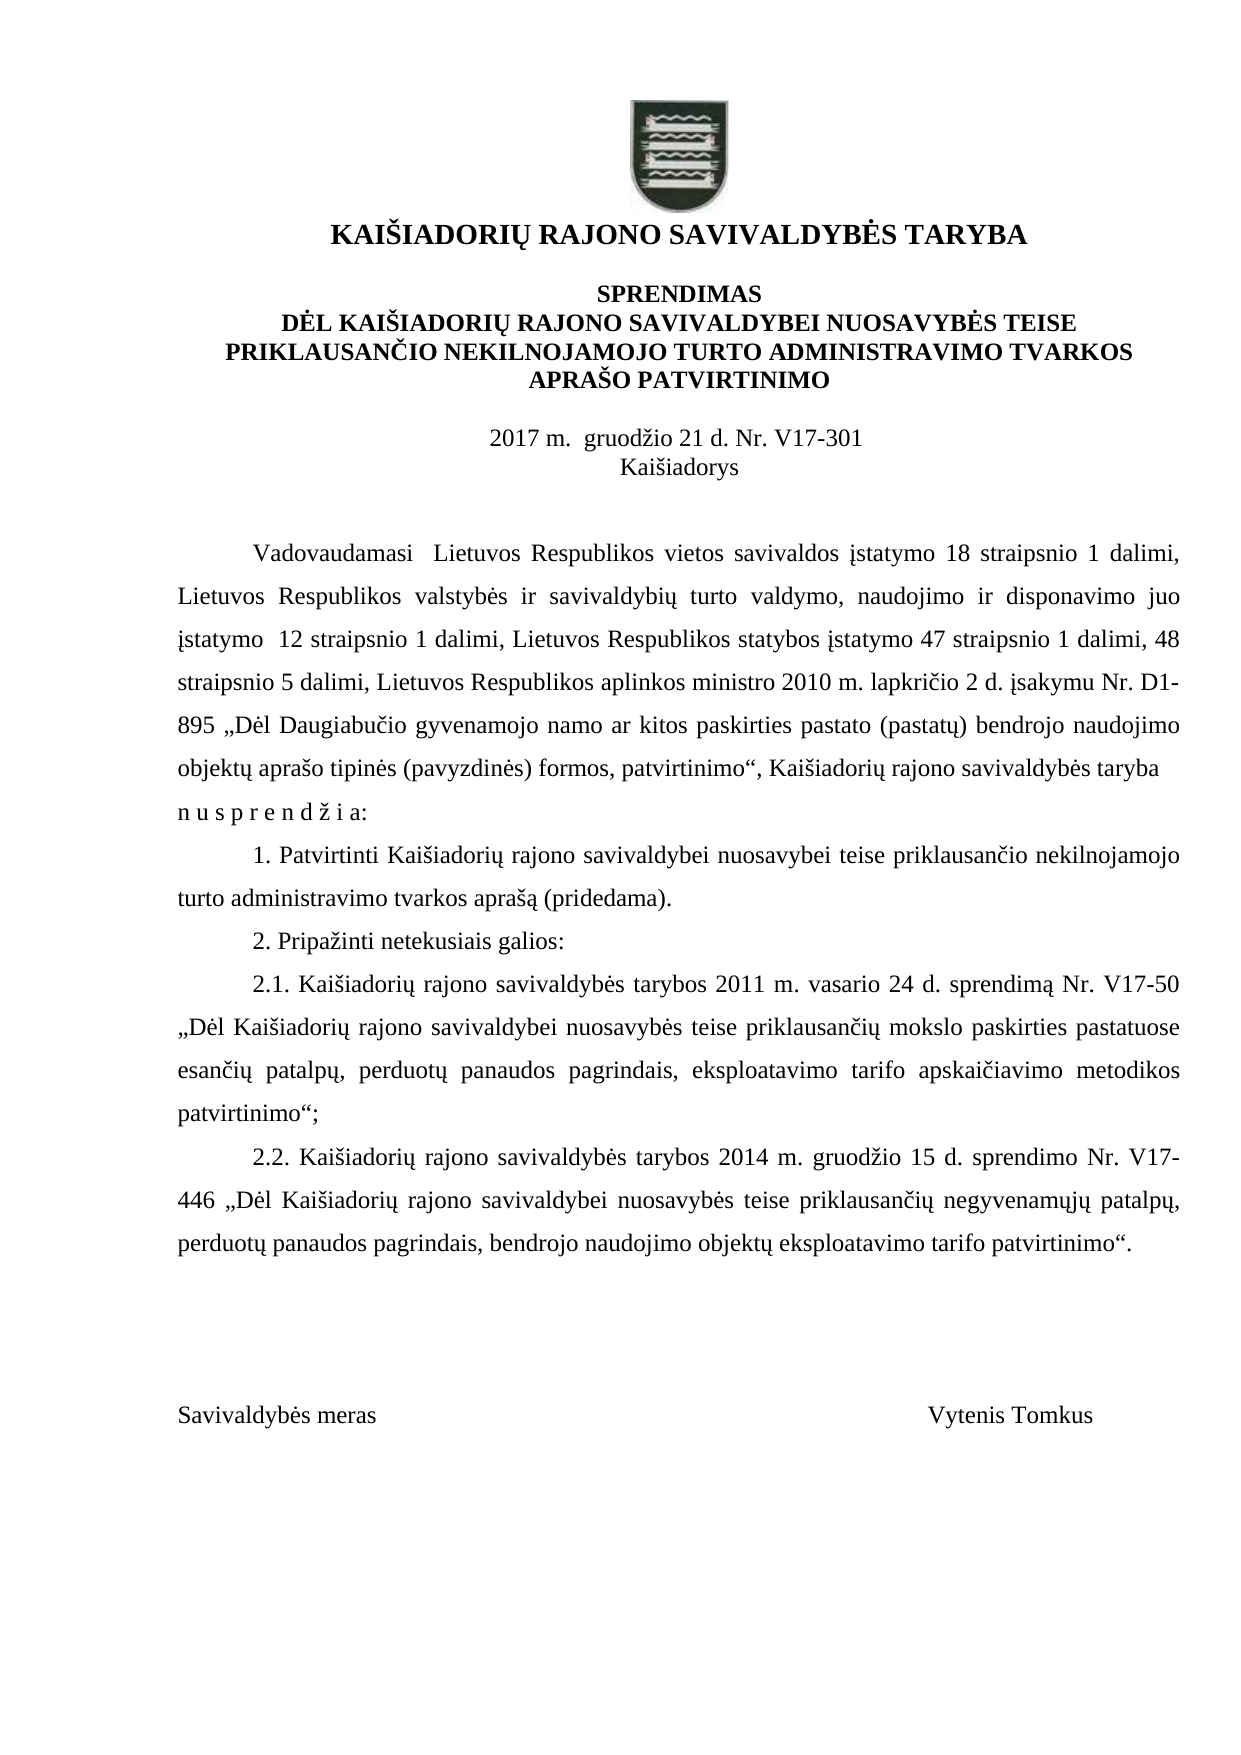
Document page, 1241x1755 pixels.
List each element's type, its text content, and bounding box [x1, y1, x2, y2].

text Vadovaudamasi Lietuvos Respublikos vietos savivaldos įstatymo 18 straipsnio 1 dalimi, Lietuvos Respublikos valstybės ir savivaldybių turto valdymo, naudojimo ir disponavimo juo įstatymo 12 straipsnio 1 dalimi, Lietuvos Respublikos statybos įstatymo 47 straipsnio 1 dalimi, 48 straipsnio 5 dalimi, Lietuvos Respublikos aplinkos ministro 2010 m. lapkričio 2 d. įsakymu Nr. D1-895 „Dėl Daugiabučio gyvenamojo namo ar kitos paskirties pastato (pastatų) bendrojo naudojimo objektų aprašo tipinės (pavyzdinės) formos, patvirtinimo“, Kaišiadorių rajono savivaldybės taryba [177, 538, 1181, 782]
text 2.2. Kaišiadorių rajono savivaldybės tarybos 2014 m. gruodžio 15 d. sprendimo Nr. V17-446 „Dėl Kaišiadorių rajono savivaldybei nuosavybės teise priklausančių negyvenamųjų patalpų, perduotų panaudos pagrindais, bendrojo naudojimo objektų eksploatavimo tarifo patvirtinimo“. [177, 1142, 1181, 1257]
text Savivaldybės meras Vytenis Tomkus [177, 1400, 1219, 1429]
text DĖL KAIŠIADORIŲ RAJONO SAVIVALDYBEI NUOSAVYBĖS TEISE PRIKLAUSANČIO NEKILNOJAMOJO TURTO ADMINISTRAVIMO TVARKOS APRAŠO PATVIRTINIMO [177, 308, 1181, 394]
text Kaišiadorys [177, 452, 1181, 480]
text 2. Pripažinti netekusiais galios: [177, 926, 1181, 955]
text 1. Patvirtinti Kaišiadorių rajono savivaldybei nuosavybei teise priklausančio nekilnojamojo turto administravimo tvarkos aprašą (pridedama). [177, 840, 1181, 912]
text n u s p r e n d ž i a: [177, 797, 1181, 825]
text KAIŠIADORIŲ RAJONO SAVIVALDYBĖS TARYBA [177, 217, 1181, 250]
text SPRENDIMAS [177, 279, 1181, 308]
text 2017 m. gruodžio 21 d. Nr. V17-301 [177, 423, 1181, 452]
text 2.1. Kaišiadorių rajono savivaldybės tarybos 2011 m. vasario 24 d. sprendimą Nr. V17-50 „Dėl Kaišiadorių rajono savivaldybei nuosavybės teise priklausančių mokslo paskirties pastatuose esančių patalpų, perduotų panaudos pagrindais, eksploatavimo tarifo apskaičiavimo metodikos patvirtinimo“; [177, 969, 1181, 1127]
